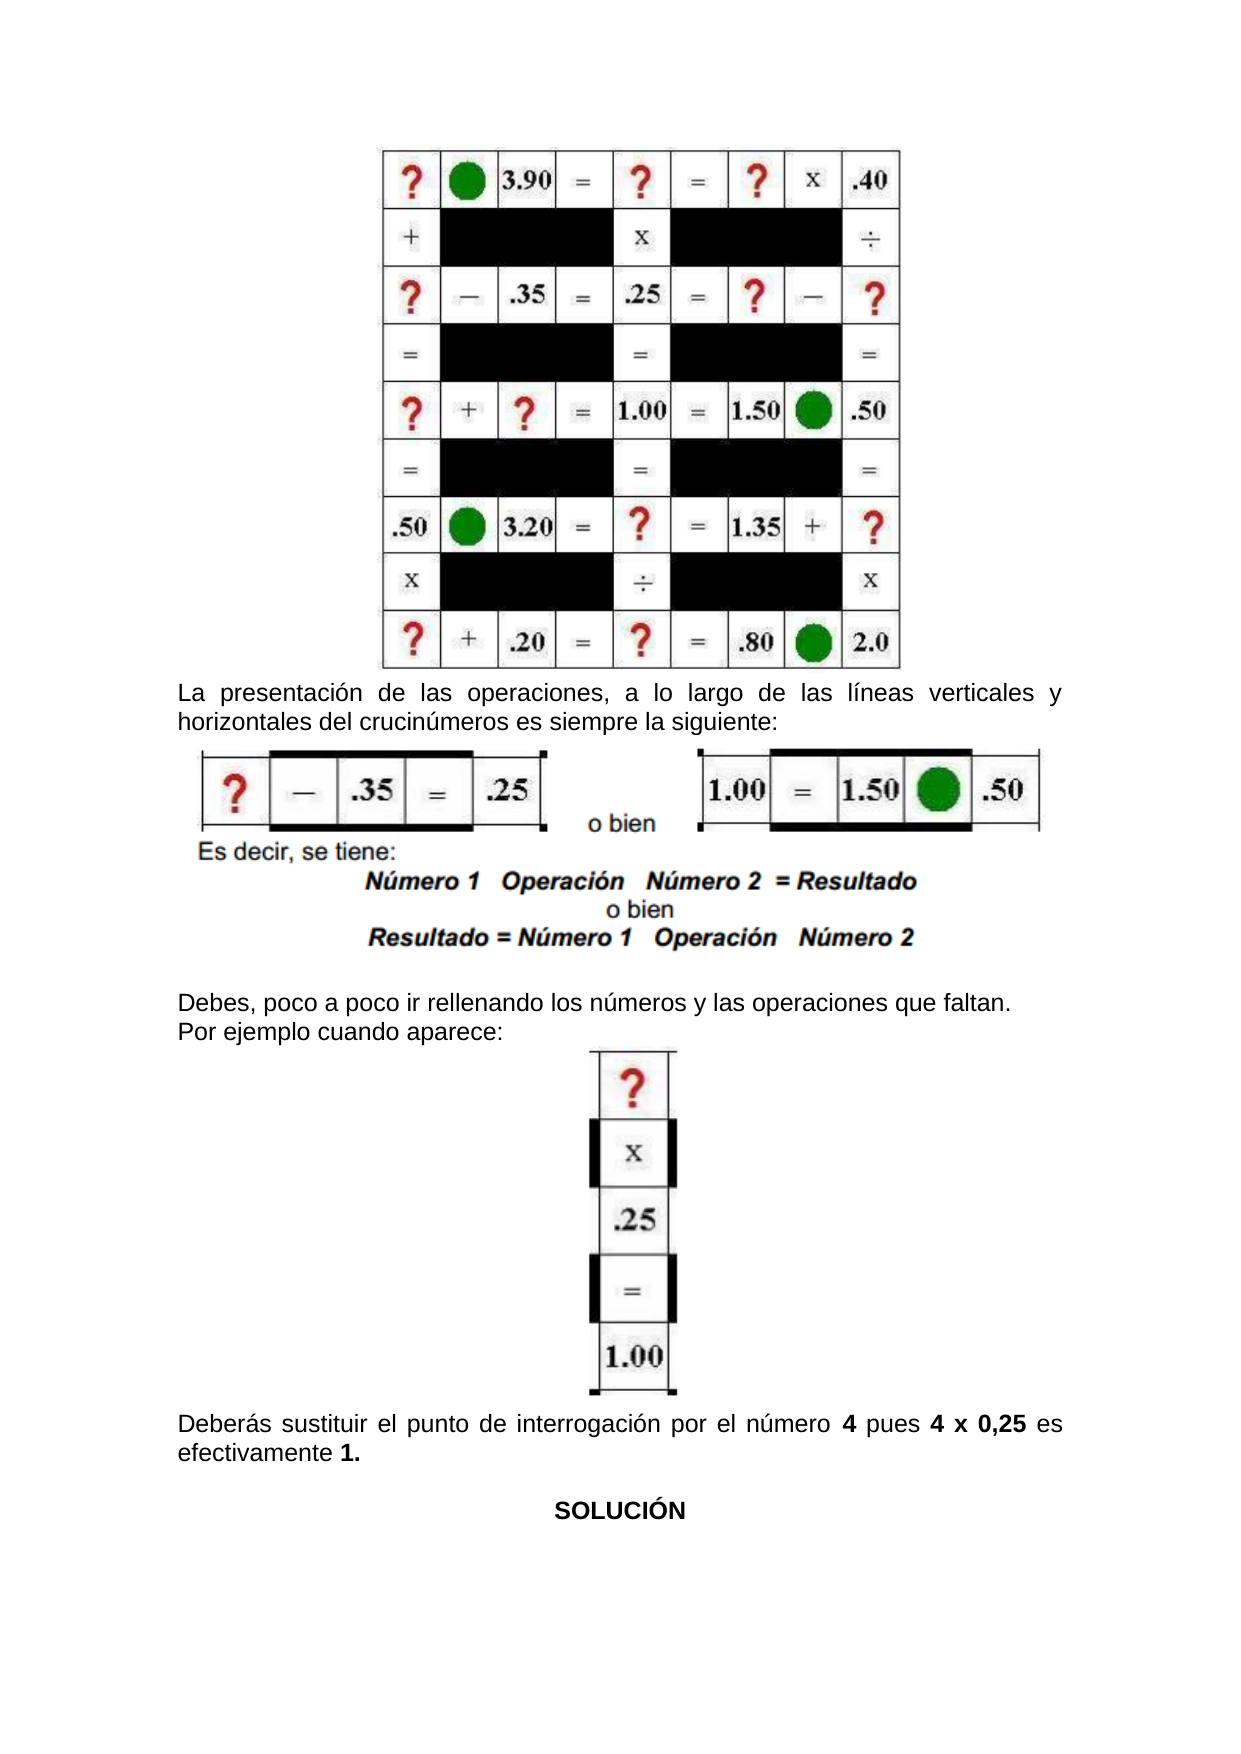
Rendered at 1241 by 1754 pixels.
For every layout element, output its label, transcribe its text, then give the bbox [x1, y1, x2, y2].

picture [371, 147, 917, 673]
text SOLUCIÓN [177, 1496, 1063, 1524]
picture [177, 735, 1058, 954]
text Debes, poco a poco ir rellenando los números y las operaciones que faltan. [177, 988, 1063, 1017]
text Por ejemplo cuando aparece: [177, 1017, 1063, 1045]
text Deberás sustituir el punto de interrogación por el número 4 pues 4 x 0,25 es efectivamente 1. [177, 1409, 1063, 1467]
text La presentación de las operaciones, a lo largo de las líneas verticales y horizontales del crucinúmeros es siempre la siguiente: [177, 678, 1063, 735]
picture [566, 1045, 762, 1405]
